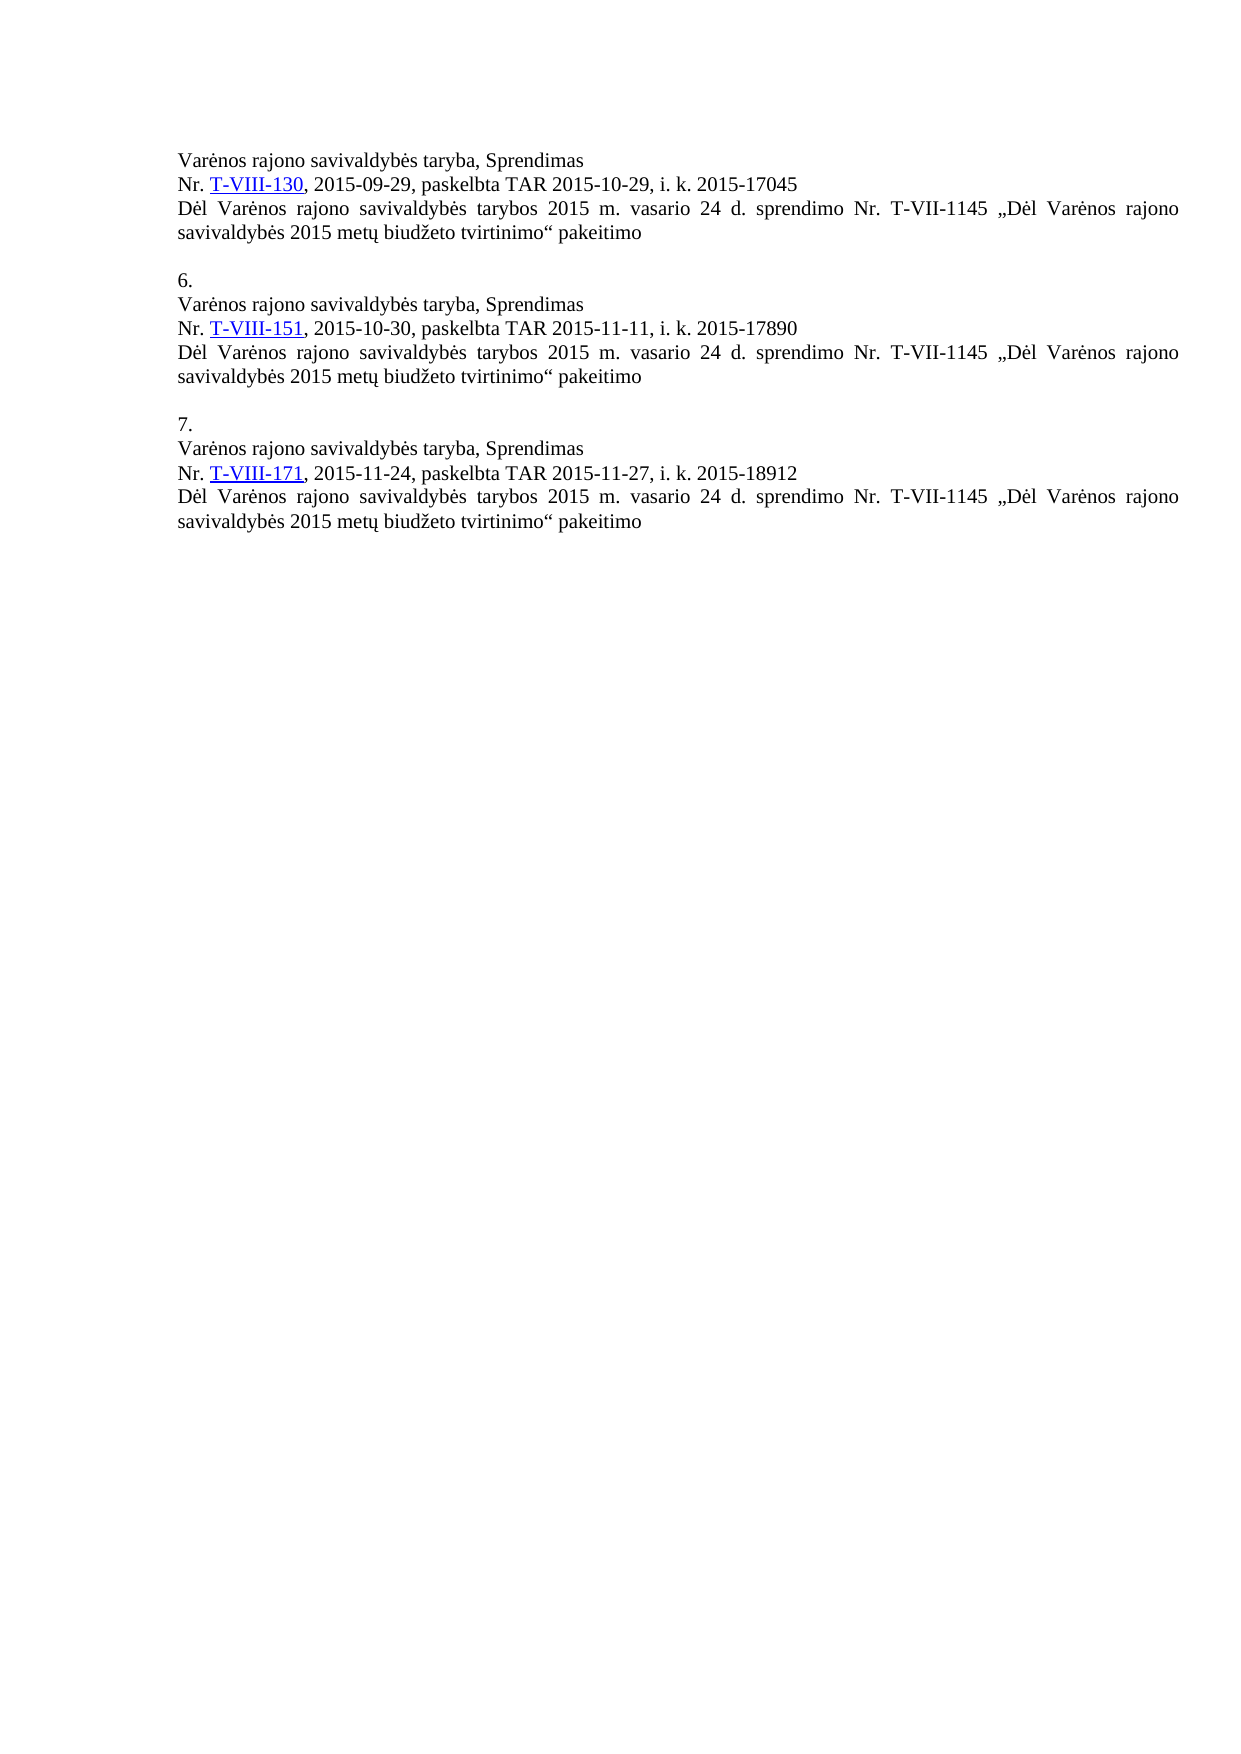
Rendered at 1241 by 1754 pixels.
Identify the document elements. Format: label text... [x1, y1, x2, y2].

text 6. [177, 268, 1181, 292]
text Varėnos rajono savivaldybės taryba, Sprendimas [177, 436, 1181, 460]
text Nr. T-VIII-151, 2015-10-30, paskelbta TAR 2015-11-11, i. k. 2015-17890 [177, 316, 1181, 340]
text Nr. T-VIII-130, 2015-09-29, paskelbta TAR 2015-10-29, i. k. 2015-17045 [177, 172, 1181, 196]
text Dėl Varėnos rajono savivaldybės tarybos 2015 m. vasario 24 d. sprendimo Nr. T-VII-1145 „Dėl Varėnos rajono savivaldybės 2015 metų biudžeto tvirtinimo“ pakeitimo [177, 196, 1181, 244]
text Dėl Varėnos rajono savivaldybės tarybos 2015 m. vasario 24 d. sprendimo Nr. T-VII-1145 „Dėl Varėnos rajono savivaldybės 2015 metų biudžeto tvirtinimo“ pakeitimo [177, 484, 1181, 533]
text 7. [177, 412, 1181, 436]
text Nr. T-VIII-171, 2015-11-24, paskelbta TAR 2015-11-27, i. k. 2015-18912 [177, 460, 1181, 484]
text Varėnos rajono savivaldybės taryba, Sprendimas [177, 292, 1181, 316]
text Varėnos rajono savivaldybės taryba, Sprendimas [177, 148, 1181, 172]
text Dėl Varėnos rajono savivaldybės tarybos 2015 m. vasario 24 d. sprendimo Nr. T-VII-1145 „Dėl Varėnos rajono savivaldybės 2015 metų biudžeto tvirtinimo“ pakeitimo [177, 340, 1181, 388]
